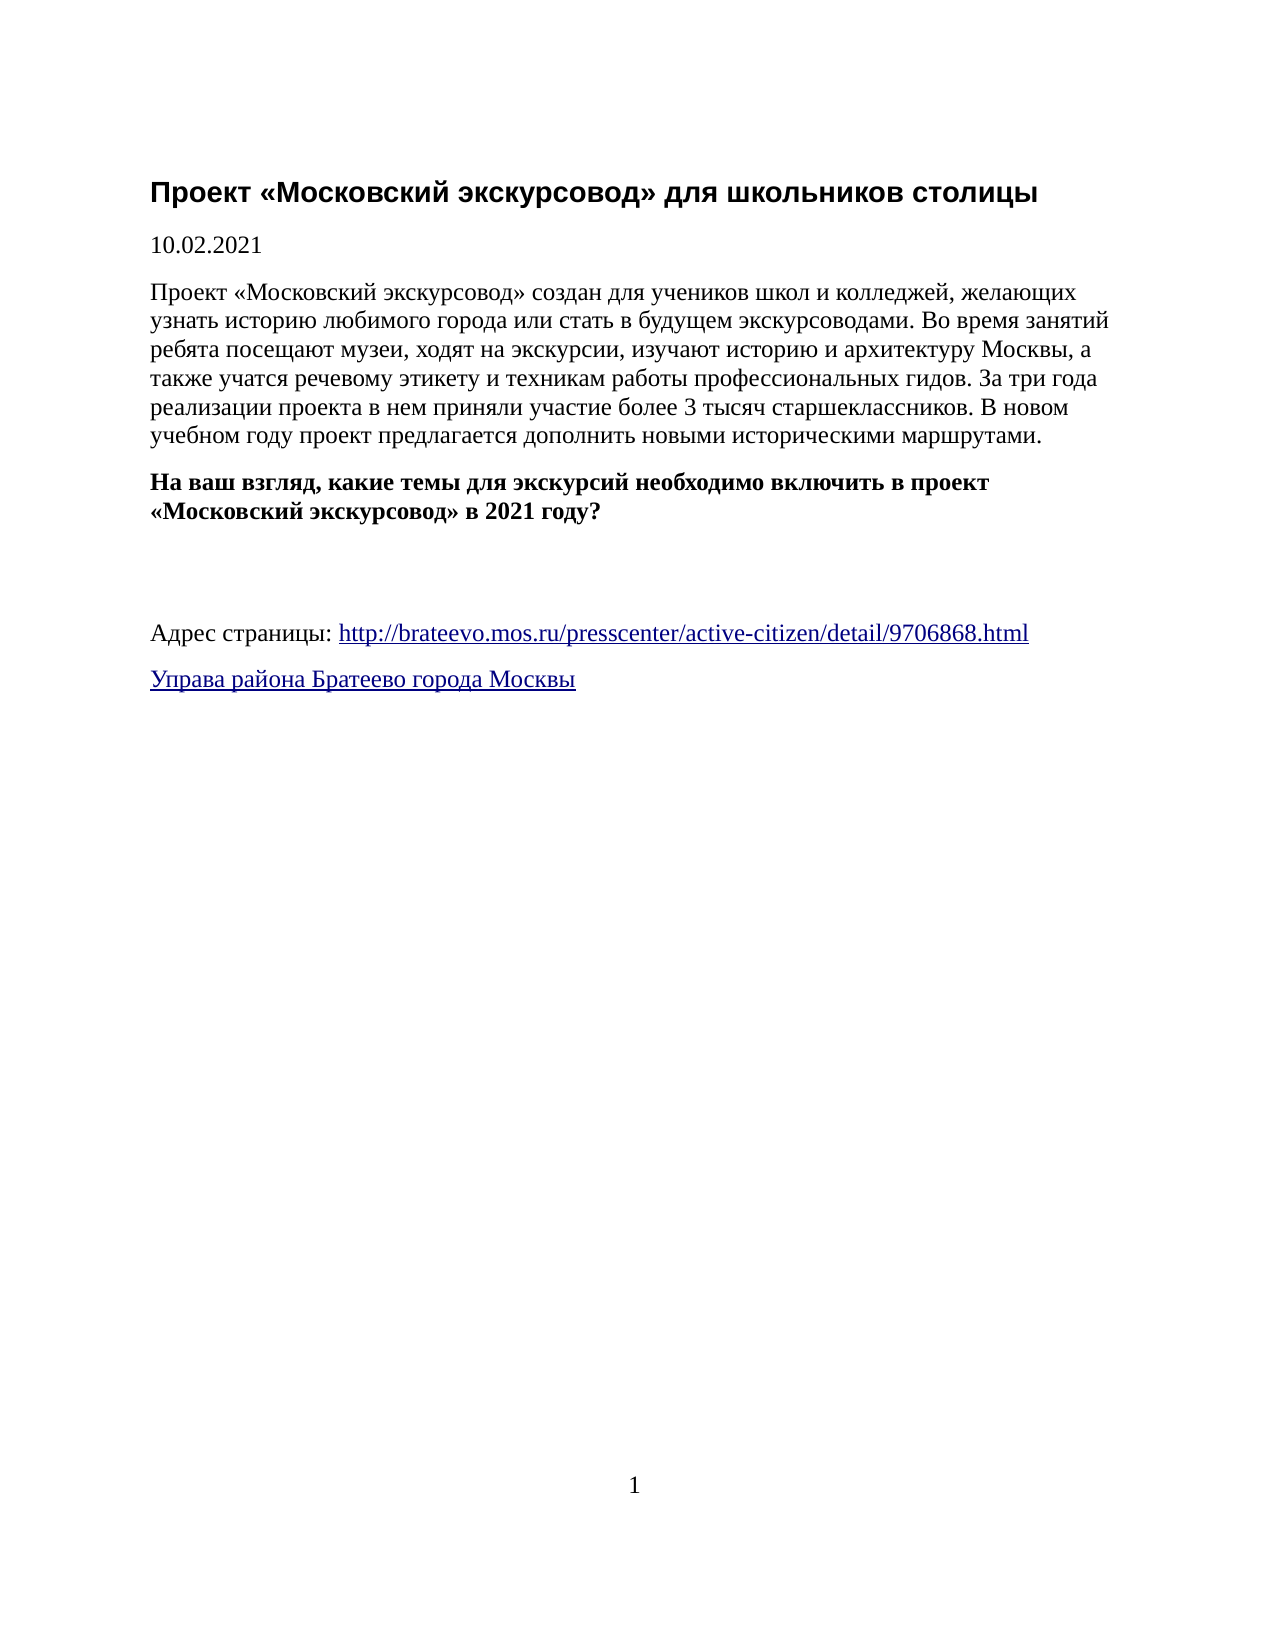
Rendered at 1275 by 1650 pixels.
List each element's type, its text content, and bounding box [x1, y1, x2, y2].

text 10.02.2021 [150, 230, 1125, 259]
text Адрес страницы: http://brateevo.mos.ru/presscenter/active-citizen/detail/9706868.html [150, 618, 1125, 647]
subtitle Проект «Московский экскурсовод» для школьников столицы [150, 175, 1125, 208]
text Проект «Московский экскурсовод» создан для учеников школ и колледжей, желающих узнать историю любимого города или стать в будущем экскурсоводами. Во время занятий ребята посещают музеи, ходят на экскурсии, изучают историю и архитектуру Москвы, а также учатся речевому этикету и техникам работы профессиональных гидов. За три года реализации проекта в нем приняли участие более 3 тысяч старшеклассников. В новом учебном году проект предлагается дополнить новыми историческими маршрутами. [150, 277, 1125, 449]
text Управа района Братеево города Москвы [150, 664, 1125, 693]
text На ваш взгляд, какие темы для экскурсий необходимо включить в проект «Московский экскурсовод» в 2021 году? [150, 467, 1125, 524]
